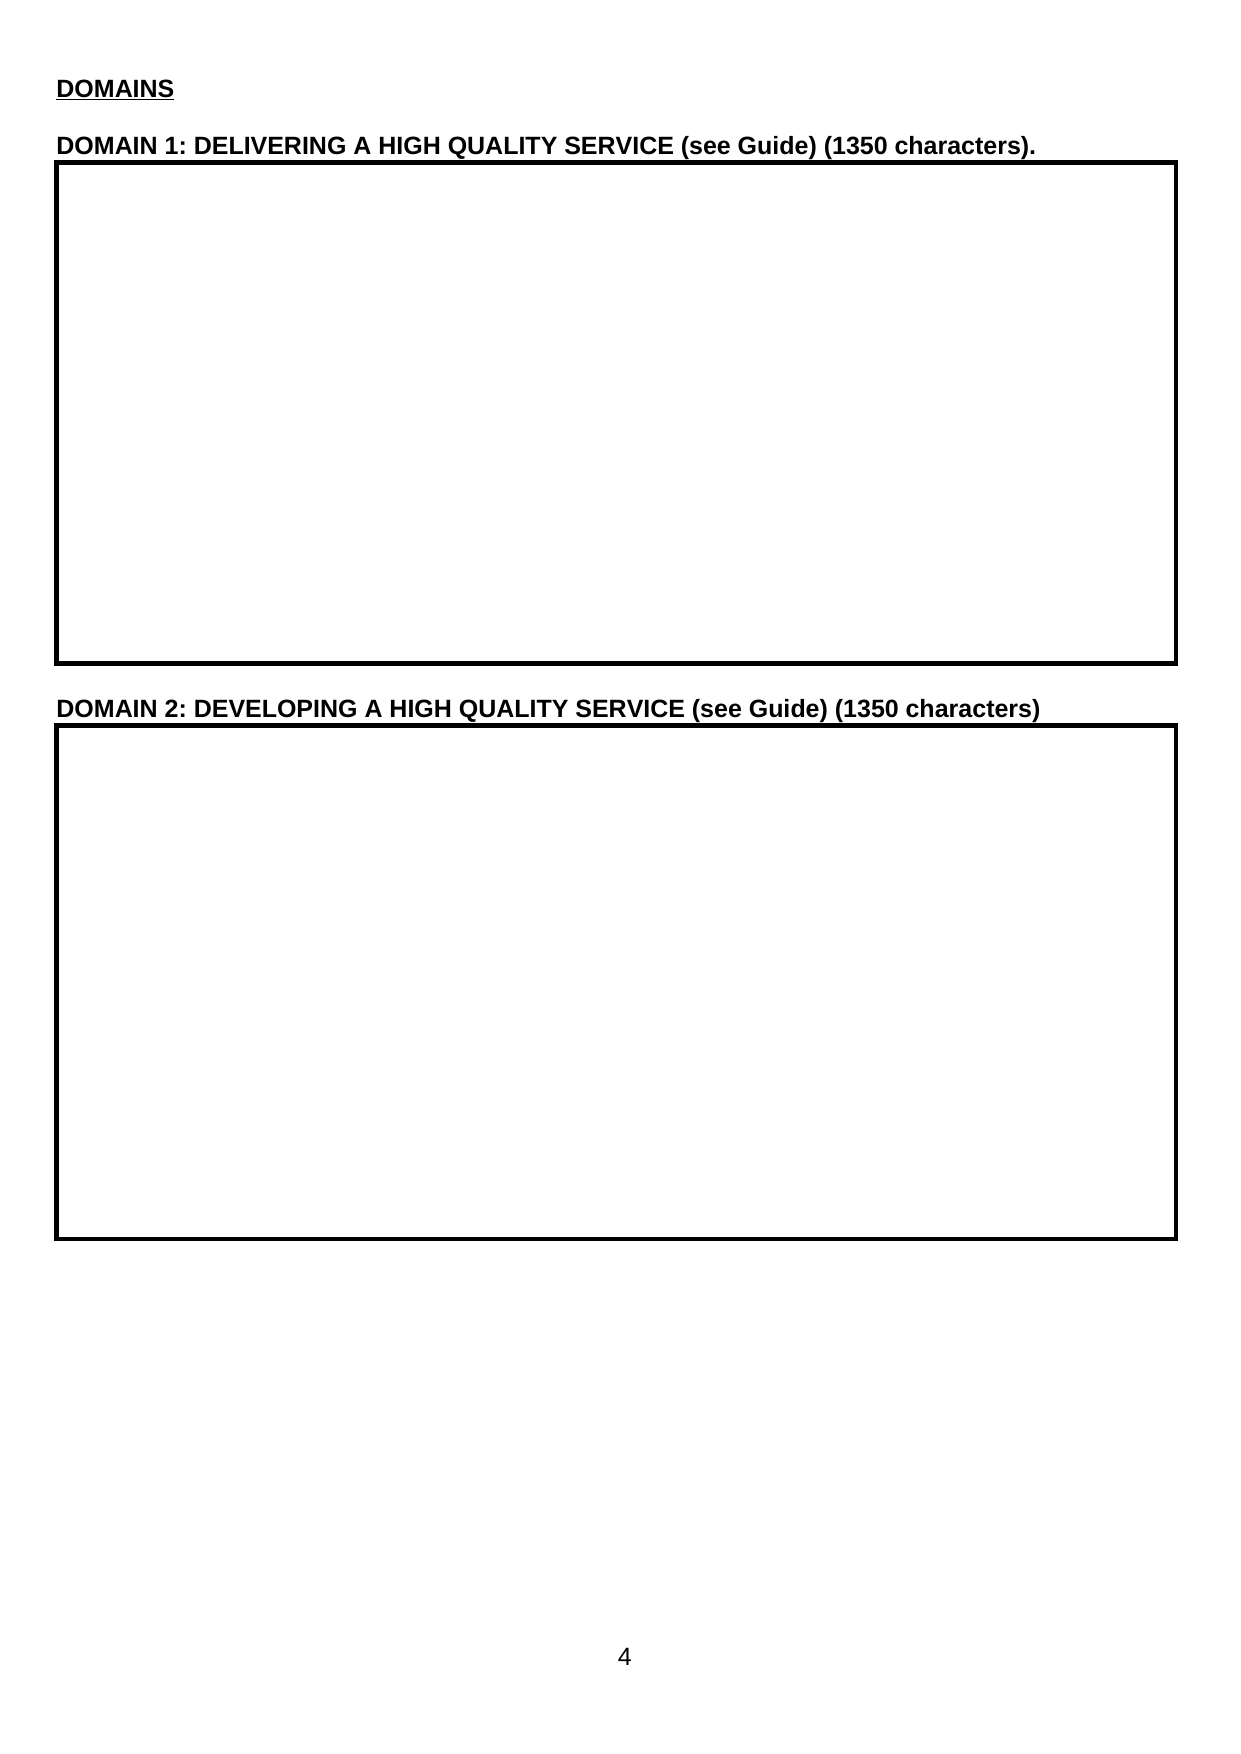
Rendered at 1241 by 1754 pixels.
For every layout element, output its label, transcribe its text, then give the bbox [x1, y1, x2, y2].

text DOMAIN 1: DELIVERING A HIGH QUALITY SERVICE (see Guide) (1350 characters). [56, 131, 1181, 160]
table_header [59, 165, 1174, 661]
text DOMAINS [56, 74, 1181, 102]
table_header [59, 728, 1174, 1236]
text DOMAIN 2: DEVELOPING A HIGH QUALITY SERVICE (see Guide) (1350 characters) [56, 694, 1181, 723]
